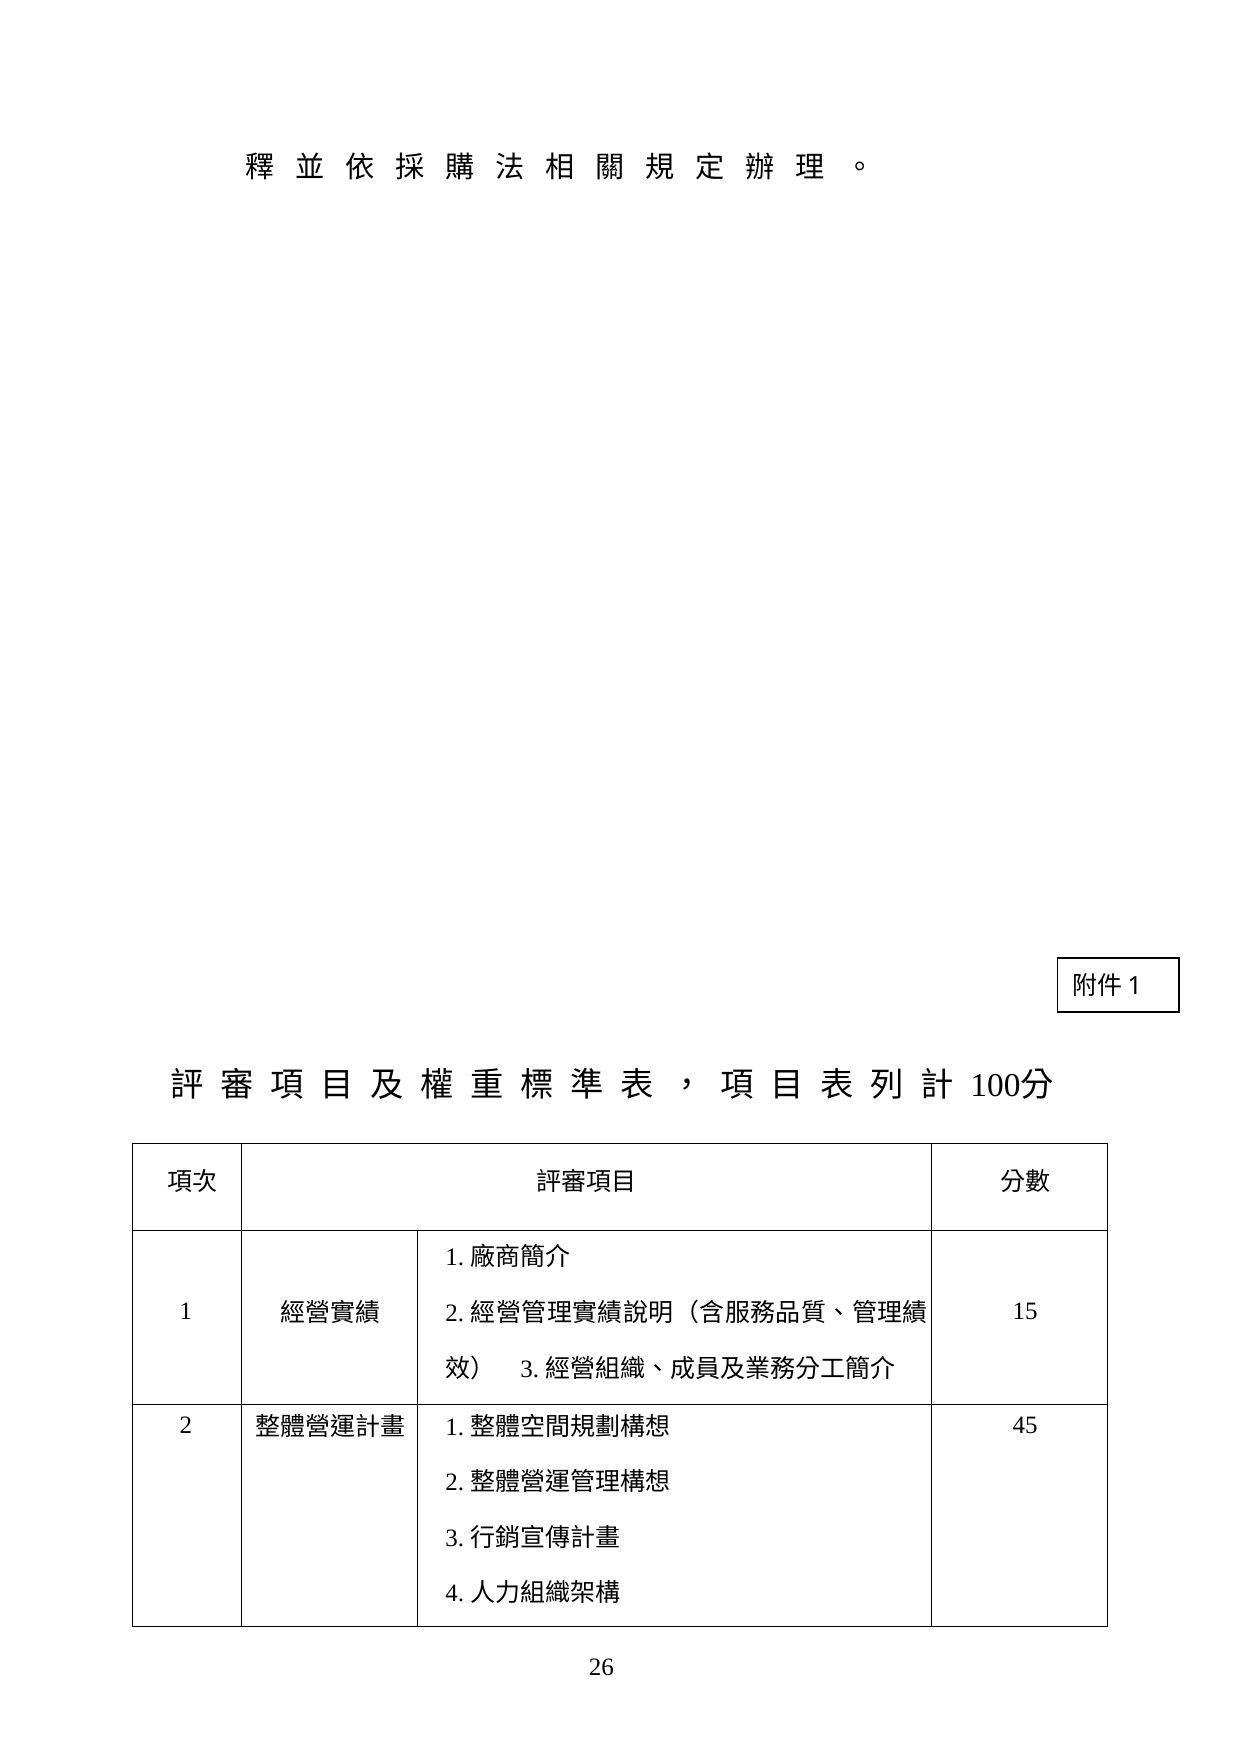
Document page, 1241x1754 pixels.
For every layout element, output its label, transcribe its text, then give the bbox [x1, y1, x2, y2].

table_cell 整體營運計畫 [242, 1405, 417, 1626]
table_header 項次 [133, 1144, 241, 1230]
table_cell 15 [932, 1231, 1107, 1404]
table_cell 1 [133, 1231, 241, 1404]
table_header 分數 [932, 1144, 1107, 1230]
table_header 評審項目 [242, 1144, 931, 1230]
text 評審項目及權重標準表，項目表列計100分 [145, 1044, 1095, 1119]
list 釋並依採購法相關規定辦理。 [174, 127, 1095, 202]
table_cell 經營實績 [242, 1231, 417, 1404]
text 附件1 [1072, 965, 1164, 1002]
table_cell 1.廠商簡介 2.經營管理實績說明（含服務品質、管理績效） 3.經營組織、成員及業務分工簡介 [418, 1231, 931, 1404]
table_cell 45 [932, 1405, 1107, 1626]
table_cell 1.整體空間規劃構想 2.整體營運管理構想 3.行銷宣傳計畫 4.人力組織架構 [418, 1405, 931, 1626]
table_cell 2 [133, 1405, 241, 1626]
